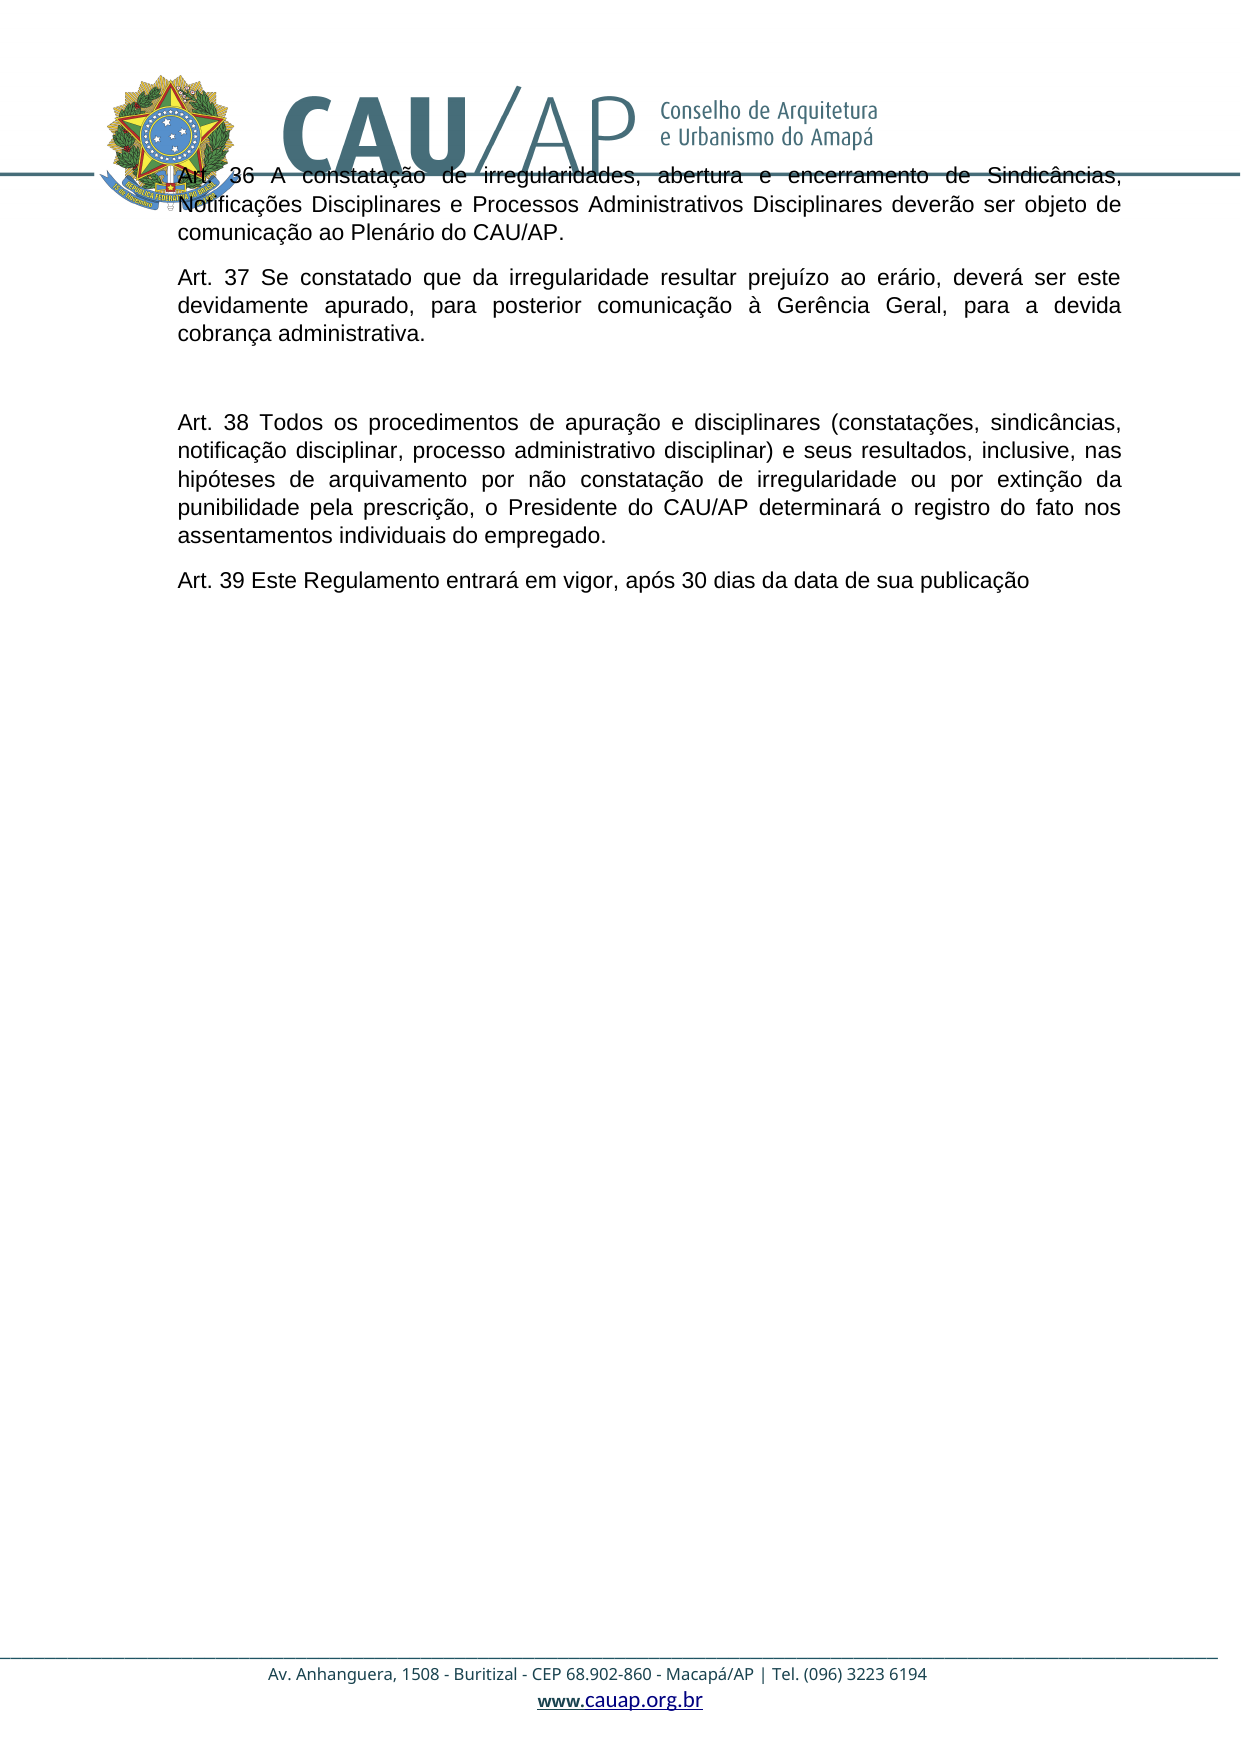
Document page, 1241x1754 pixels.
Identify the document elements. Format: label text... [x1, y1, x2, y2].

text Art. 39 Este Regulamento entrará em vigor, após 30 dias da data de sua publicação [177, 567, 1122, 593]
text Art. 37 Se constatado que da irregularidade resultar prejuízo ao erário, deverá ser este devidamente apurado, para posterior comunicação à Gerência Geral, para a devida cobrança administrativa. [177, 263, 1122, 346]
text Art. 38 Todos os procedimentos de apuração e disciplinares (constatações, sindicâncias, notificação disciplinar, processo administrativo disciplinar) e seus resultados, inclusive, nas hipóteses de arquivamento por não constatação de irregularidade ou por extinção da punibilidade pela prescrição, o Presidente do CAU/AP determinará o registro do fato nos assentamentos individuais do empregado. [177, 409, 1122, 548]
text Art. 36 A constatação de irregularidades, abertura e encerramento de Sindicâncias, Notificações Disciplinares e Processos Administrativos Disciplinares deverão ser objeto de comunicação ao Plenário do CAU/AP. [177, 232, 1122, 245]
